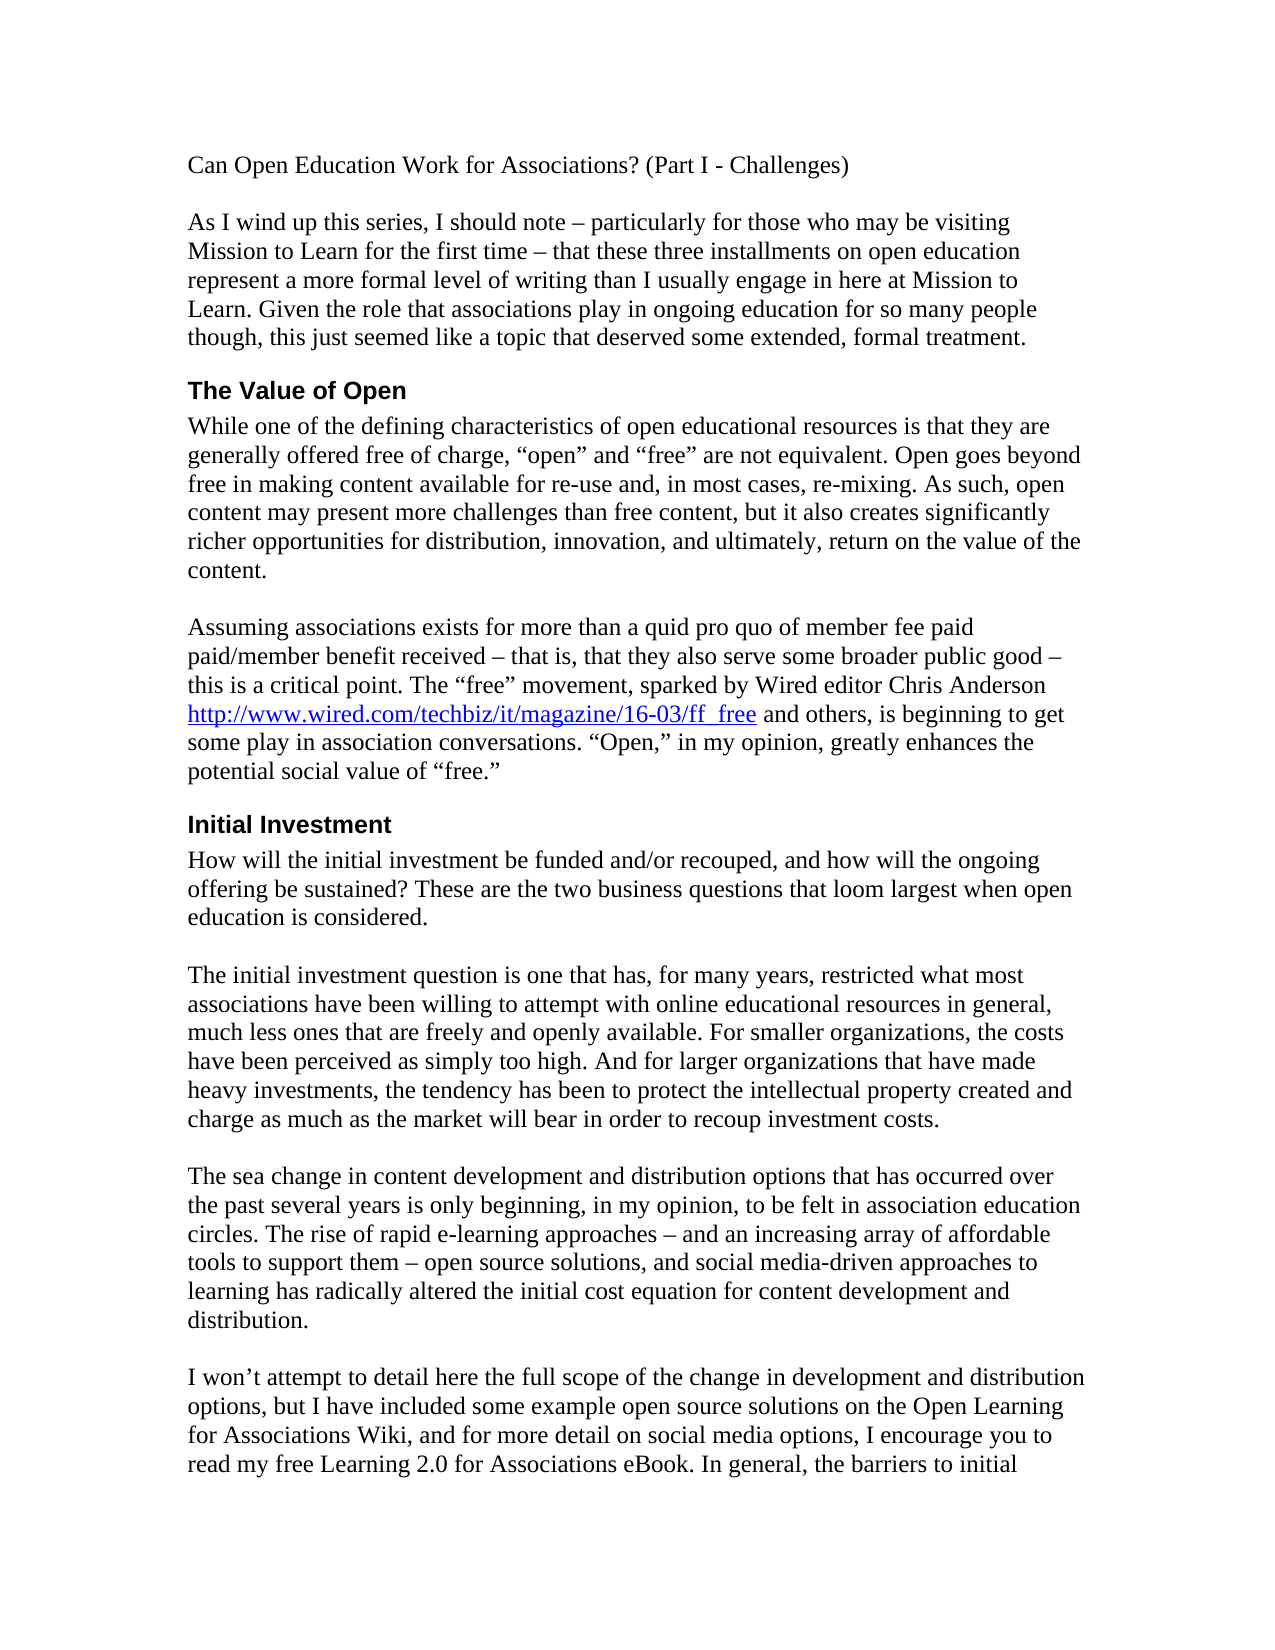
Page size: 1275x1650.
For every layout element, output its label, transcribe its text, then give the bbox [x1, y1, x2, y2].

text Assuming associations exists for more than a quid pro quo of member fee paid paid/member benefit received – that is, that they also serve some broader public good – this is a critical point. The “free” movement, sparked by Wired editor Chris Anderson http://www.wired.com/techbiz/it/magazine/16-03/ff_free and others, is beginning to get some play in association conversations. “Open,” in my opinion, greatly enhances the potential social value of “free.” [187, 612, 1087, 785]
text I won’t attempt to detail here the full scope of the change in development and distribution options, but I have included some example open source solutions on the Open Learning for Associations Wiki, and for more detail on social media options, I encourage you to read my free Learning 2.0 for Associations eBook. In general, the barriers to initial [187, 1362, 1087, 1477]
text How will the initial investment be funded and/or recouped, and how will the ongoing offering be sustained? These are the two business questions that loom largest when open education is considered. [187, 845, 1087, 931]
text While one of the defining characteristics of open educational resources is that they are generally offered free of charge, “open” and “free” are not equivalent. Open goes beyond free in making content available for re-use and, in most cases, re-mixing. As such, open content may present more challenges than free content, but it also creates significantly richer opportunities for distribution, innovation, and ultimately, return on the value of the content. [187, 411, 1087, 584]
text As I wind up this series, I should note – particularly for those who may be visiting Mission to Learn for the first time – that these three installments on open education represent a more formal level of writing than I usually engage in here at Mission to Learn. Given the role that associations play in ongoing education for so many people though, this just seemed like a topic that deserved some extended, formal treatment. [187, 207, 1087, 351]
subtitle The Value of Open [187, 376, 1087, 405]
subtitle Initial Investment [187, 810, 1087, 839]
text The sea change in content development and distribution options that has occurred over the past several years is only beginning, in my opinion, to be felt in association education circles. The rise of rapid e-learning approaches – and an increasing array of affordable tools to support them – open source solutions, and social media-driven approaches to learning has radically altered the initial cost equation for content development and distribution. [187, 1161, 1087, 1334]
text The initial investment question is one that has, for many years, restricted what most associations have been willing to attempt with online educational resources in general, much less ones that are freely and openly available. For smaller organizations, the costs have been perceived as simply too high. And for larger organizations that have made heavy investments, the tendency has been to protect the intellectual property created and charge as much as the market will bear in order to recoup investment costs. [187, 960, 1087, 1132]
text Can Open Education Work for Associations? (Part I - Challenges) [187, 150, 1087, 179]
